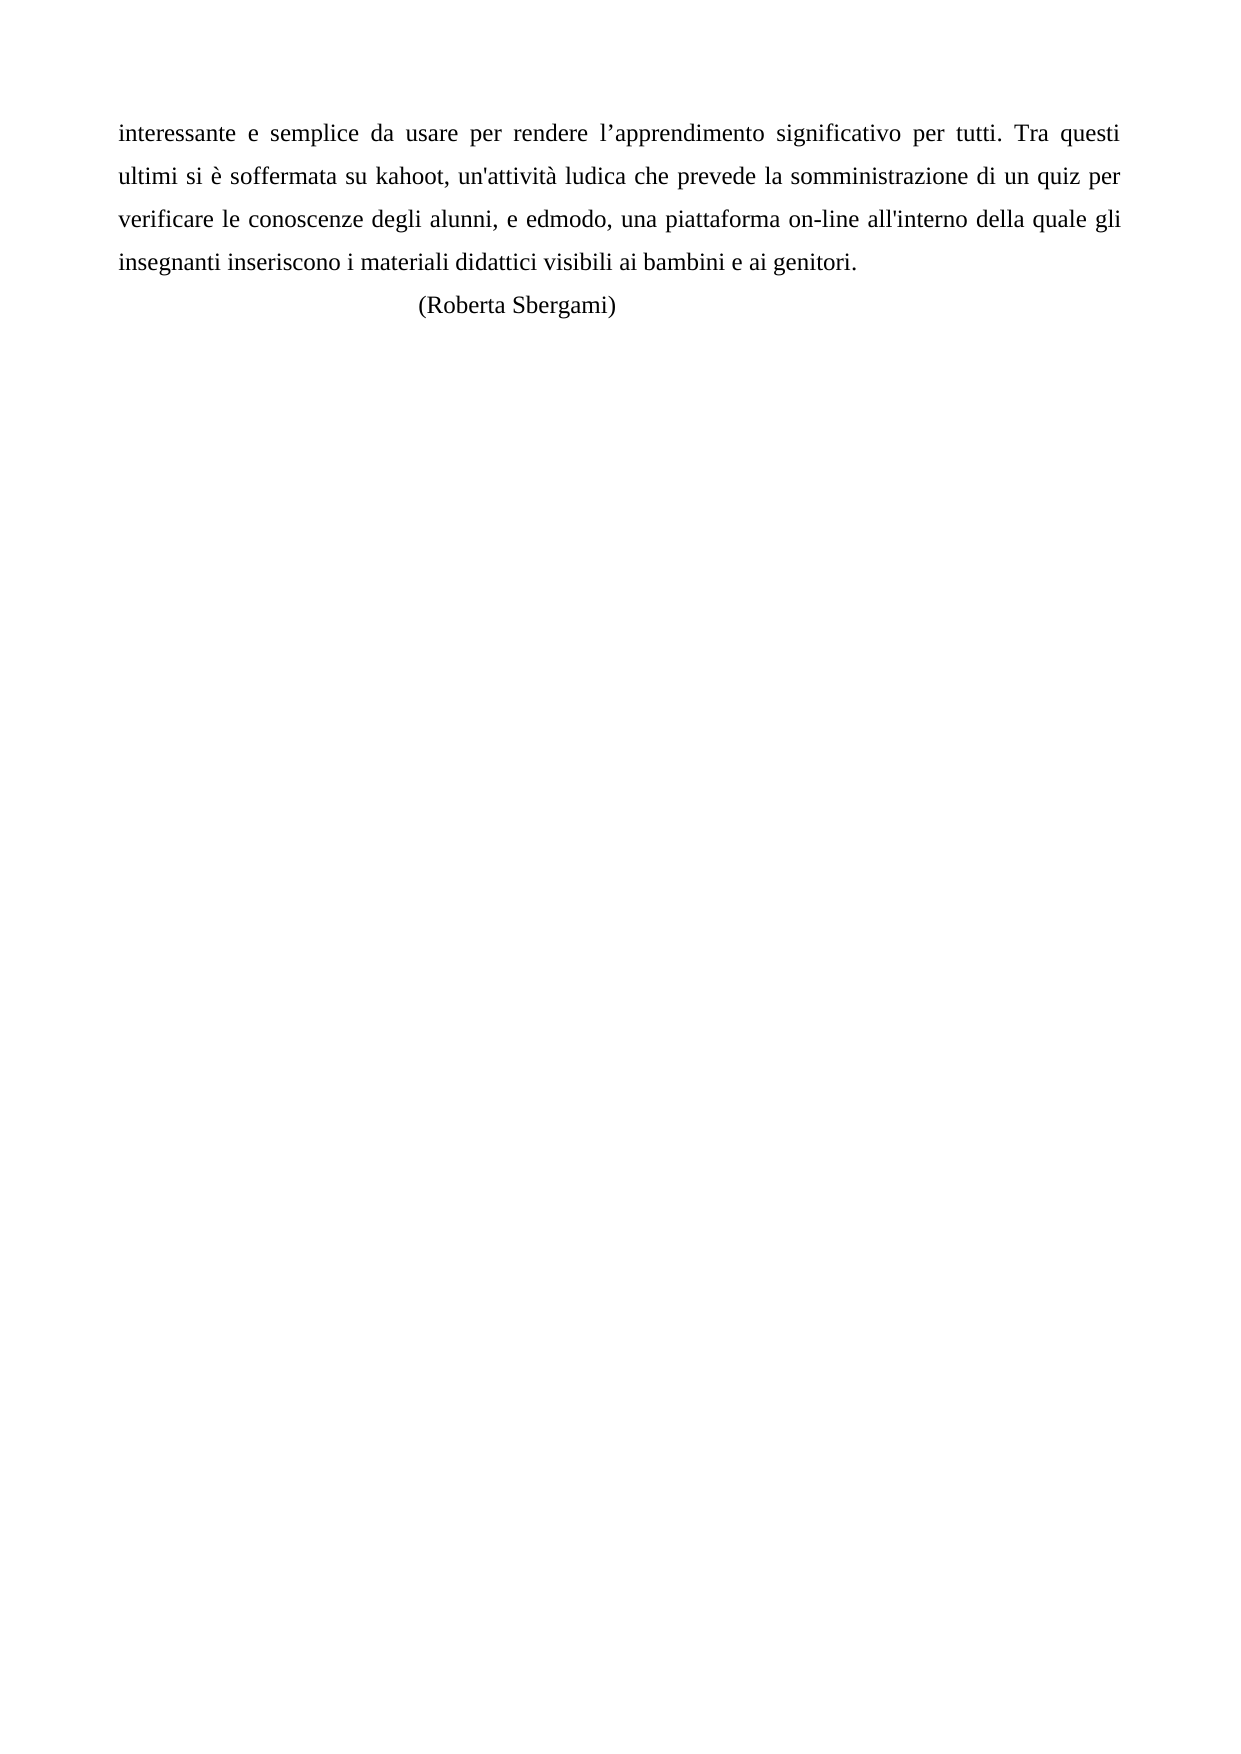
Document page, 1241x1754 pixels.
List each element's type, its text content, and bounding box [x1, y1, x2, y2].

text (Roberta Sbergami) [118, 291, 1122, 319]
text interessante e semplice da usare per rendere l’apprendimento significativo per tutti. Tra questi ultimi si è soffermata su kahoot, un'attività ludica che prevede la somministrazione di un quiz per verificare le conoscenze degli alunni, e edmodo, una piattaforma on-line all'interno della quale gli insegnanti inseriscono i materiali didattici visibili ai bambini e ai genitori. [118, 118, 1122, 276]
